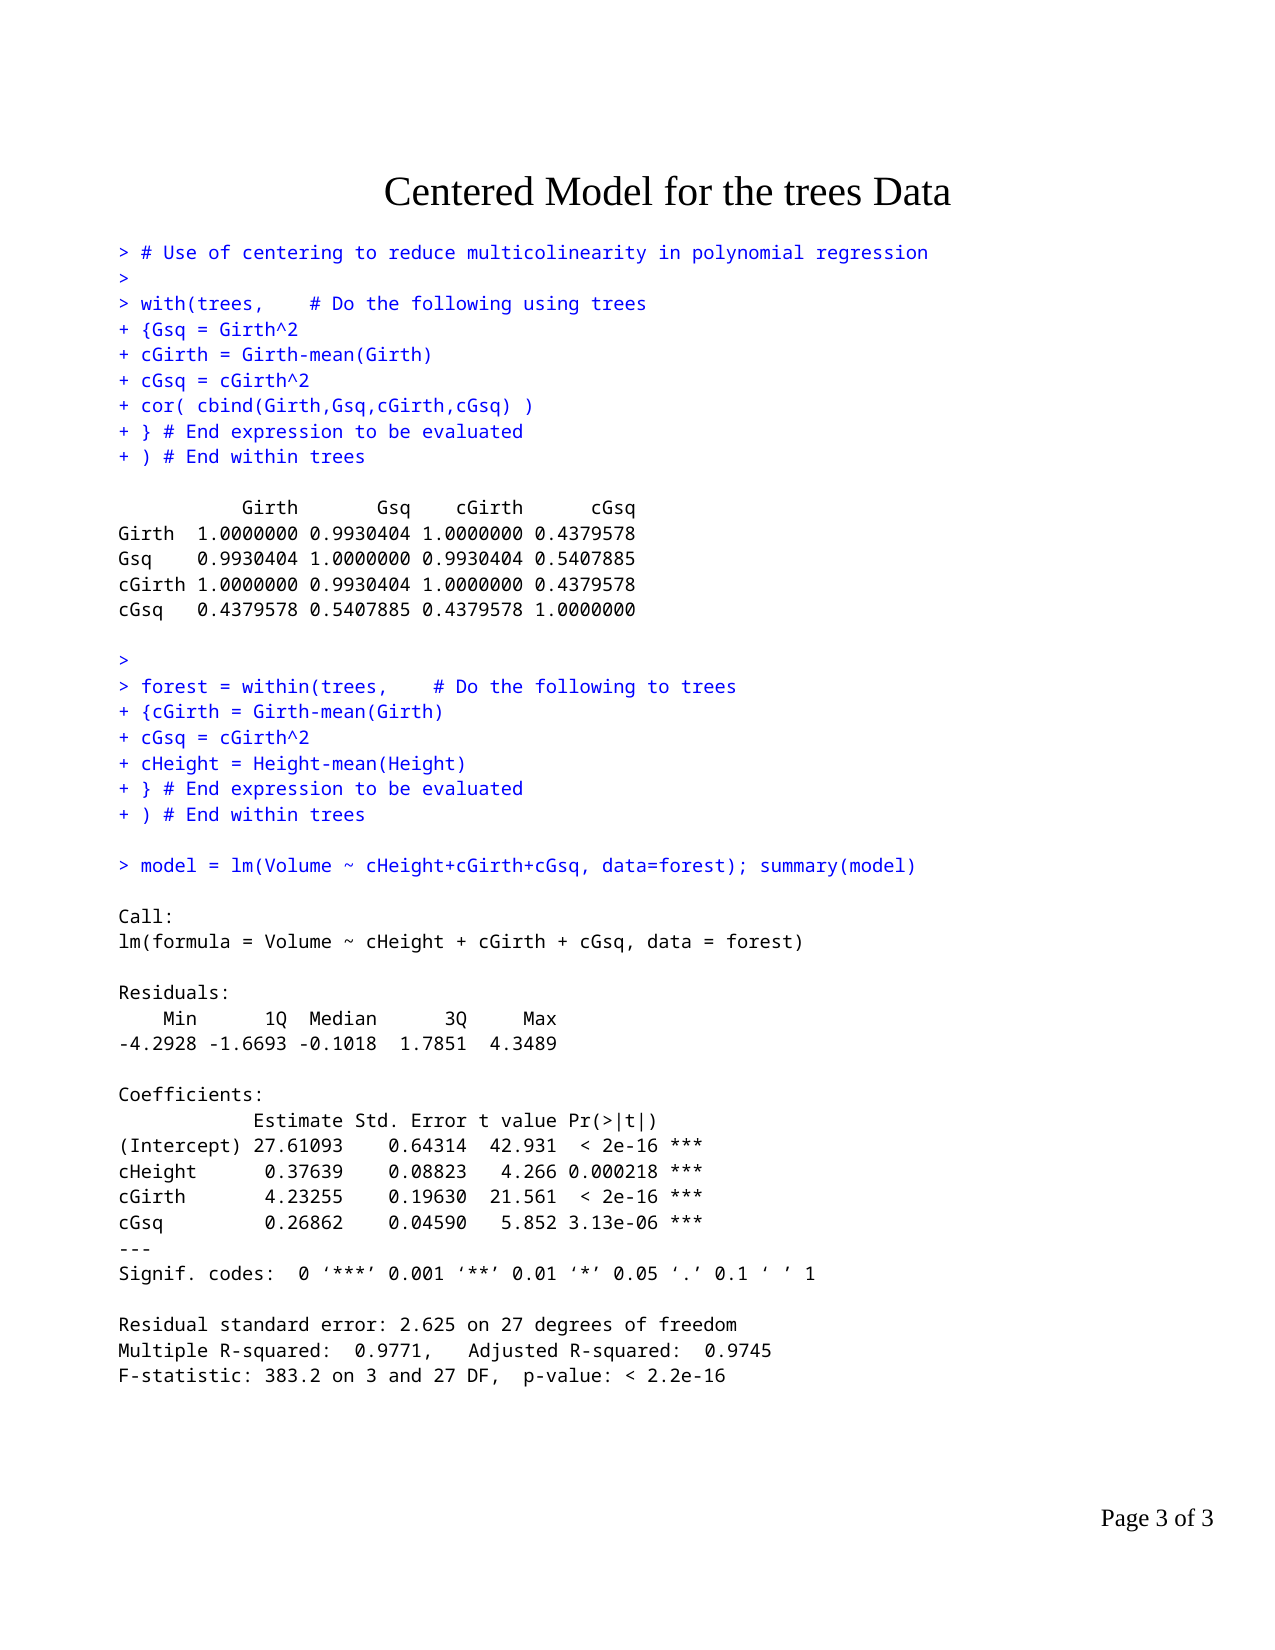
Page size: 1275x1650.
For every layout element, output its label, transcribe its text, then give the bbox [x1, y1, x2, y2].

text cHeight 0.37639 0.08823 4.266 0.000218 *** [118, 1158, 1214, 1184]
text Gsq 0.9930404 1.0000000 0.9930404 0.5407885 [118, 546, 1214, 571]
text + cGsq = cGirth^2 [118, 367, 1214, 393]
text F-statistic: 383.2 on 3 and 27 DF, p-value: < 2.2e-16 [118, 1362, 1214, 1388]
text + } # End expression to be evaluated [118, 775, 1214, 801]
text (Intercept) 27.61093 0.64314 42.931 < 2e-16 *** [118, 1133, 1214, 1158]
text > model = lm(Volume ~ cHeight+cGirth+cGsq, data=forest); summary(model) [118, 852, 1214, 877]
text + ) # End within trees [118, 801, 1214, 826]
text --- [118, 1235, 1214, 1260]
text Residuals: [118, 979, 1214, 1005]
text > # Use of centering to reduce multicolinearity in polynomial regression [118, 239, 1214, 265]
text + ) # End within trees [118, 444, 1214, 469]
text Coefficients: [118, 1082, 1214, 1107]
text Residual standard error: 2.625 on 27 degrees of freedom [118, 1311, 1214, 1337]
text Girth 1.0000000 0.9930404 1.0000000 0.4379578 [118, 520, 1214, 546]
text + cGirth = Girth-mean(Girth) [118, 342, 1214, 367]
text -4.2928 -1.6693 -0.1018 1.7851 4.3489 [118, 1031, 1214, 1056]
text + } # End expression to be evaluated [118, 418, 1214, 444]
text cGirth 4.23255 0.19630 21.561 < 2e-16 *** [118, 1184, 1214, 1209]
text Girth Gsq cGirth cGsq [118, 495, 1214, 520]
text > [118, 265, 1214, 291]
text + {Gsq = Girth^2 [118, 316, 1214, 342]
text cGsq 0.26862 0.04590 5.852 3.13e-06 *** [118, 1209, 1214, 1235]
text + cor( cbind(Girth,Gsq,cGirth,cGsq) ) [118, 393, 1214, 418]
text + {cGirth = Girth-mean(Girth) [118, 699, 1214, 724]
text Min 1Q Median 3Q Max [118, 1005, 1214, 1031]
text > [118, 648, 1214, 673]
text Estimate Std. Error t value Pr(>|t|) [118, 1107, 1214, 1133]
text cGsq 0.4379578 0.5407885 0.4379578 1.0000000 [118, 597, 1214, 622]
text Call: [118, 903, 1214, 928]
text cGirth 1.0000000 0.9930404 1.0000000 0.4379578 [118, 571, 1214, 597]
text Signif. codes: 0 ‘***’ 0.001 ‘**’ 0.01 ‘*’ 0.05 ‘.’ 0.1 ‘ ’ 1 [118, 1260, 1214, 1286]
text Multiple R-squared: 0.9771, Adjusted R-squared: 0.9745 [118, 1337, 1214, 1362]
text Centered Model for the trees Data [118, 166, 1217, 214]
text + cGsq = cGirth^2 [118, 724, 1214, 750]
text + cHeight = Height-mean(Height) [118, 750, 1214, 775]
text > with(trees, # Do the following using trees [118, 291, 1214, 316]
text lm(formula = Volume ~ cHeight + cGirth + cGsq, data = forest) [118, 928, 1214, 954]
text > forest = within(trees, # Do the following to trees [118, 673, 1214, 699]
